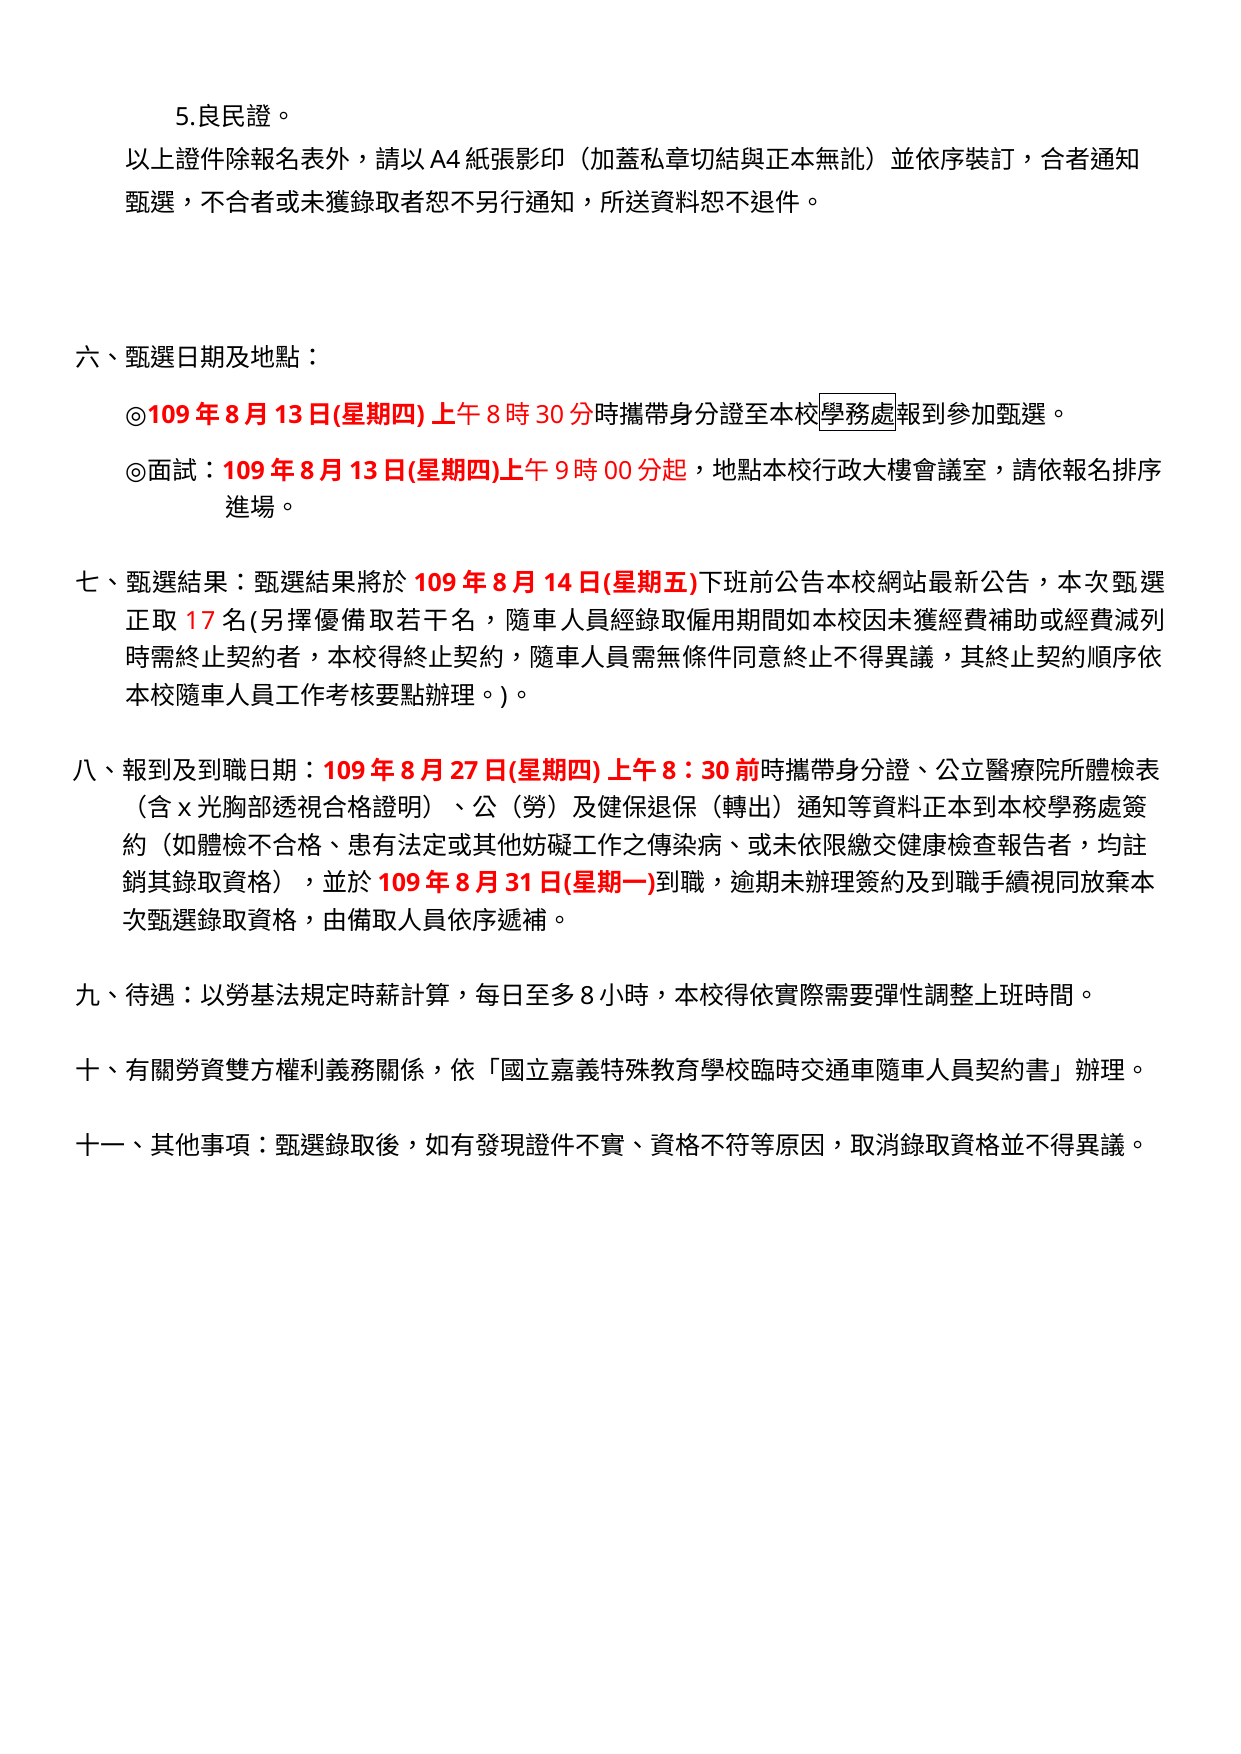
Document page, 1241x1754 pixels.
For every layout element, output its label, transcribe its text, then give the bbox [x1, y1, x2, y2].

text ◎面試：109年8月13日(星期四)上午9時00分起，地點本校行政大樓會議室，請依報名排序進場。 [125, 443, 1165, 518]
text 5.良民證。 [175, 89, 1165, 127]
text 七、甄選結果：甄選結果將於109年8月14日(星期五)下班前公告本校網站最新公告，本次甄選正取17名(另擇優備取若干名，隨車人員經錄取僱用期間如本校因未獲經費補助或經費減列時需終止契約者，本校得終止契約，隨車人員需無條件同意終止不得異議，其終止契約順序依本校隨車人員工作考核要點辦理。)。 [75, 556, 1165, 706]
text 以上證件除報名表外，請以A4紙張影印（加蓋私章切結與正本無訛）並依序裝訂，合者通知甄選，不合者或未獲錄取者恕不另行通知，所送資料恕不退件。 [125, 132, 1165, 213]
text ◎109年8月13日(星期四) 上午8時30分時攜帶身分證至本校學務處報到參加甄選。 [125, 368, 1165, 443]
text 六、甄選日期及地點： [75, 331, 1165, 368]
text 十一、其他事項：甄選錄取後，如有發現證件不實、資格不符等原因，取消錄取資格並不得異議。 [75, 1118, 1165, 1156]
text 八、報到及到職日期：109年8月27日(星期四) 上午8：30前時攜帶身分證、公立醫療院所體檢表（含ｘ光胸部透視合格證明）、公（勞）及健保退保（轉出）通知等資料正本到本校學務處簽約（如體檢不合格、患有法定或其他妨礙工作之傳染病、或未依限繳交健康檢查報告者，均註銷其錄取資格），並於109年8月31日(星期一)到職，逾期未辦理簽約及到職手續視同放棄本次甄選錄取資格，由備取人員依序遞補。 [72, 743, 1165, 931]
text 十、有關勞資雙方權利義務關係，依「國立嘉義特殊教育學校臨時交通車隨車人員契約書」辦理。 [75, 1043, 1165, 1081]
text 九、待遇：以勞基法規定時薪計算，每日至多8小時，本校得依實際需要彈性調整上班時間。 [75, 968, 1165, 1006]
